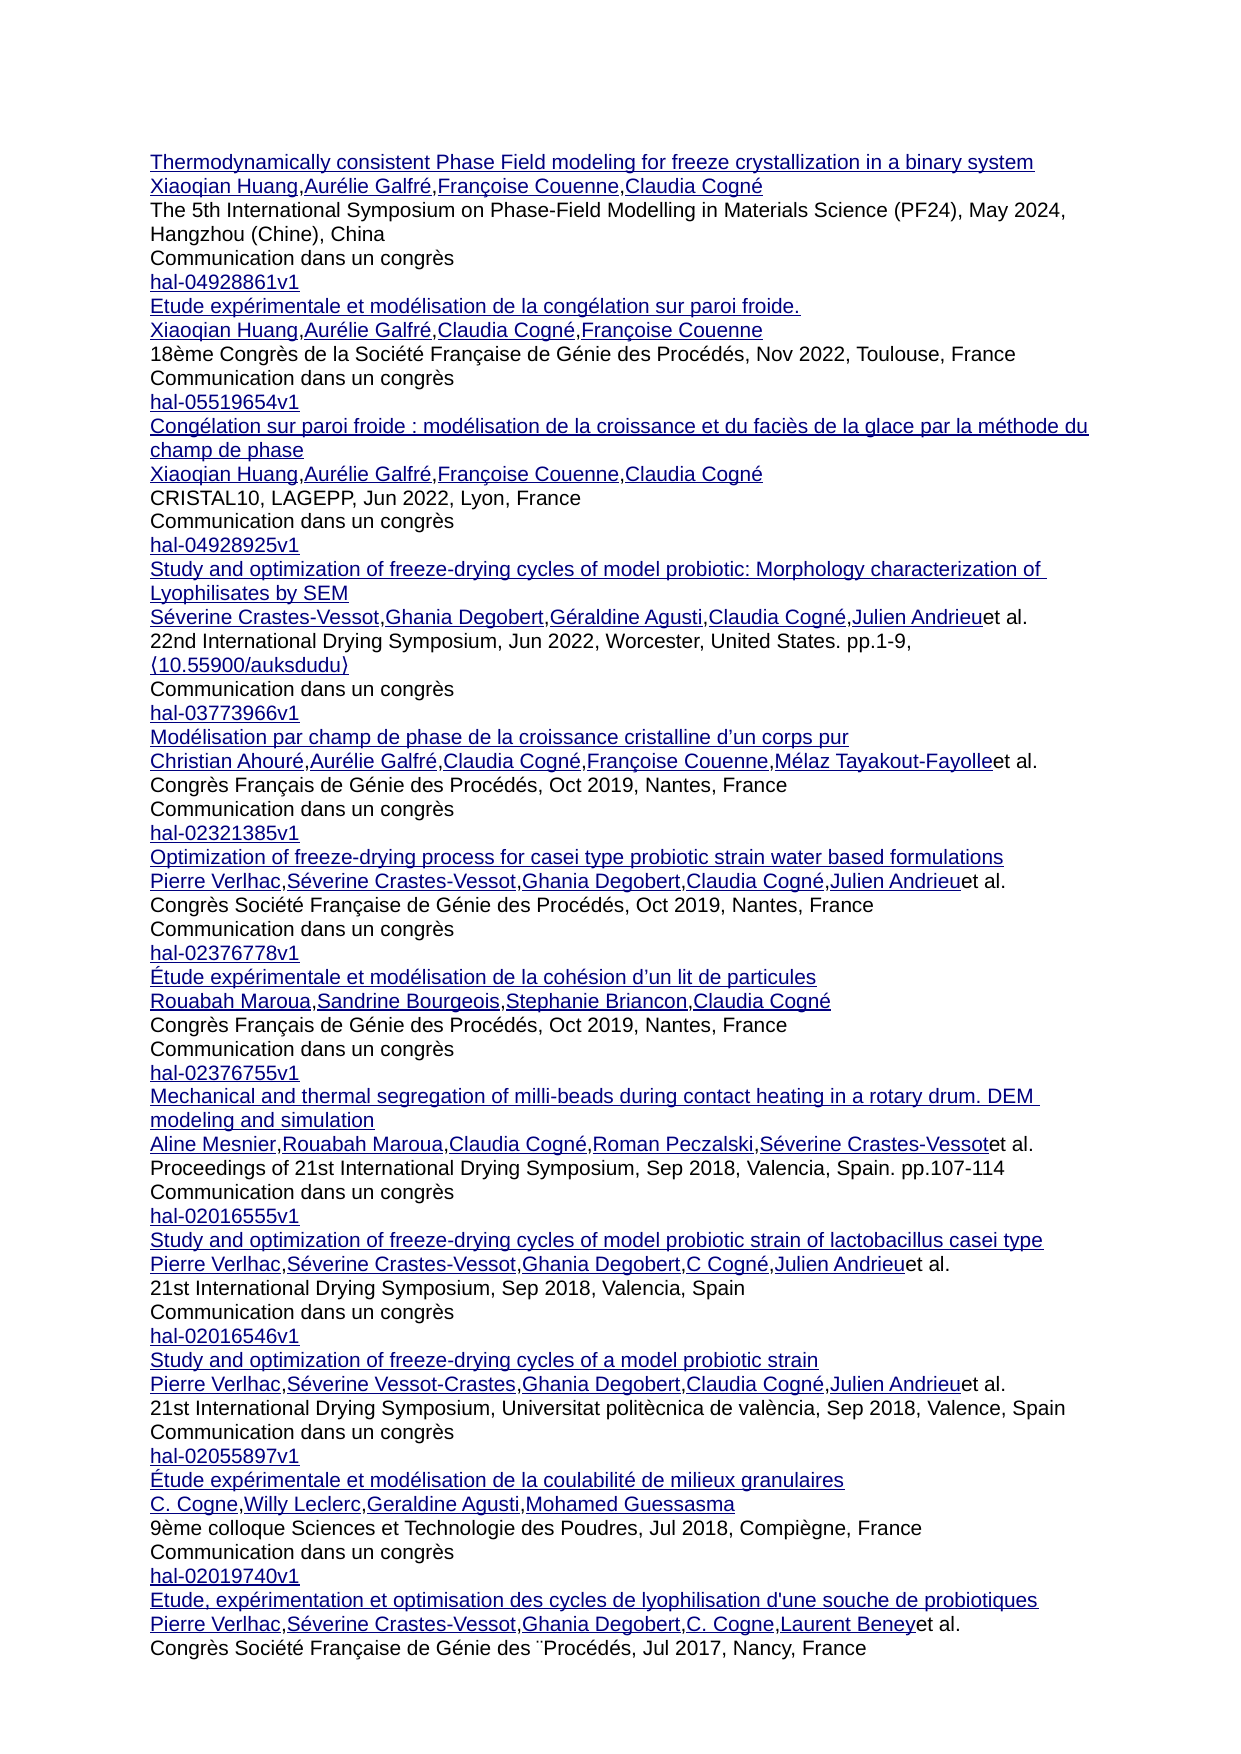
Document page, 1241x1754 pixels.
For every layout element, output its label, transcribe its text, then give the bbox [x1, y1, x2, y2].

table_cell Optimization of freeze-drying process for casei type probiotic strain water based formulations Pierre Verlhac,Séverine Crastes-Vessot,Ghania Degobert,Claudia Cogné,Julien Andrieuet al. Congrès Société Française de Génie des Procédés, Oct 2019, Nantes, France Communication dans un congrès hal-02376778v1 [150, 845, 1090, 964]
table_cell Etude, expérimentation et optimisation des cycles de lyophilisation d'une souche de probiotiques Pierre Verlhac,Séverine Crastes-Vessot,Ghania Degobert,C. Cogne,Laurent Beneyet al. Congrès Société Française de Génie des ¨Procédés, Jul 2017, Nancy, France [150, 1588, 1090, 1659]
table_cell Study and optimization of freeze-drying cycles of a model probiotic strain Pierre Verlhac,Séverine Vessot-Crastes,Ghania Degobert,Claudia Cogné,Julien Andrieuet al. 21st International Drying Symposium, Universitat politècnica de valència, Sep 2018, Valence, Spain Communication dans un congrès hal-02055897v1 [150, 1348, 1090, 1468]
table_cell Étude expérimentale et modélisation de la coulabilité de milieux granulaires C. Cogne,Willy Leclerc,Geraldine Agusti,Mohamed Guessasma 9ème colloque Sciences et Technologie des Poudres, Jul 2018, Compiègne, France Communication dans un congrès hal-02019740v1 [150, 1468, 1090, 1587]
table_cell Étude expérimentale et modélisation de la cohésion d’un lit de particules Rouabah Maroua,Sandrine Bourgeois,Stephanie Briancon,Claudia Cogné Congrès Français de Génie des Procédés, Oct 2019, Nantes, France Communication dans un congrès hal-02376755v1 [150, 965, 1090, 1084]
table_cell Etude expérimentale et modélisation de la congélation sur paroi froide. Xiaoqian Huang,Aurélie Galfré,Claudia Cogné,Françoise Couenne 18ème Congrès de la Société Française de Génie des Procédés, Nov 2022, Toulouse, France Communication dans un congrès hal-05519654v1 [150, 294, 1090, 413]
table_cell Modélisation par champ de phase de la croissance cristalline d’un corps pur Christian Ahouré,Aurélie Galfré,Claudia Cogné,Françoise Couenne,Mélaz Tayakout-Fayolleet al. Congrès Français de Génie des Procédés, Oct 2019, Nantes, France Communication dans un congrès hal-02321385v1 [150, 725, 1090, 845]
table_cell Study and optimization of freeze-drying cycles of model probiotic strain of lactobacillus casei type Pierre Verlhac,Séverine Crastes-Vessot,Ghania Degobert,C Cogné,Julien Andrieuet al. 21st International Drying Symposium, Sep 2018, Valencia, Spain Communication dans un congrès hal-02016546v1 [150, 1228, 1090, 1348]
table_cell Mechanical and thermal segregation of milli-beads during contact heating in a rotary drum. DEM modeling and simulation Aline Mesnier,Rouabah Maroua,Claudia Cogné,Roman Peczalski,Séverine Crastes-Vessotet al. Proceedings of 21st International Drying Symposium, Sep 2018, Valencia, Spain. pp.107-114 Communication dans un congrès hal-02016555v1 [150, 1084, 1090, 1228]
table_cell Thermodynamically consistent Phase Field modeling for freeze crystallization in a binary system Xiaoqian Huang,Aurélie Galfré,Françoise Couenne,Claudia Cogné The 5th International Symposium on Phase-Field Modelling in Materials Science (PF24), May 2024, Hangzhou (Chine), China Communication dans un congrès hal-04928861v1 [150, 150, 1090, 294]
table_cell Congélation sur paroi froide : modélisation de la croissance et du faciès de la glace par la méthode du champ de phase Xiaoqian Huang,Aurélie Galfré,Françoise Couenne,Claudia Cogné CRISTAL10, LAGEPP, Jun 2022, Lyon, France Communication dans un congrès hal-04928925v1 [150, 414, 1090, 557]
table_cell Study and optimization of freeze-drying cycles of model probiotic: Morphology characterization of Lyophilisates by SEM Séverine Crastes-Vessot,Ghania Degobert,Géraldine Agusti,Claudia Cogné,Julien Andrieuet al. 22nd International Drying Symposium, Jun 2022, Worcester, United States. pp.1-9, ⟨10.55900/auksdudu⟩ Communication dans un congrès hal-03773966v1 [150, 557, 1090, 725]
